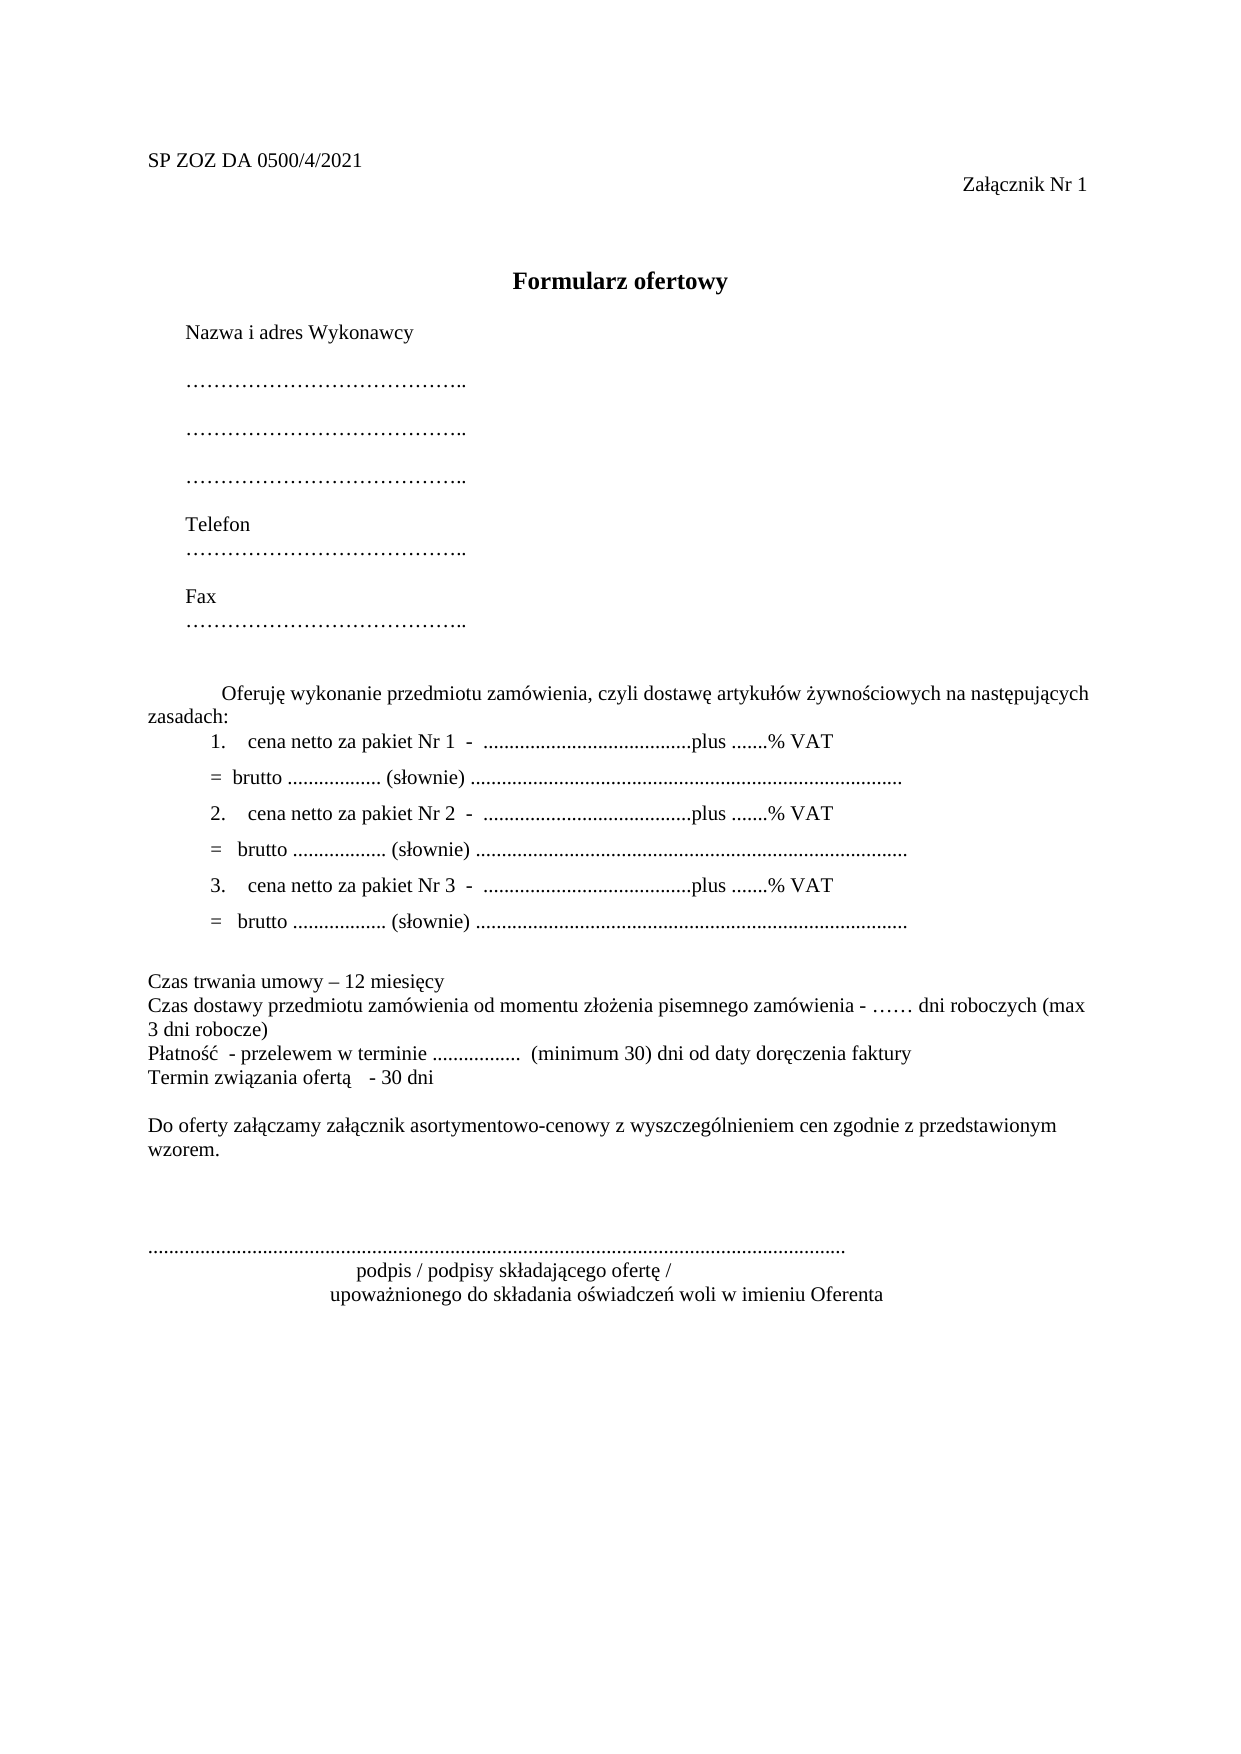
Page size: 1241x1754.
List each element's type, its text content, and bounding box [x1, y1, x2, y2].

text Czas dostawy przedmiotu zamówienia od momentu złożenia pisemnego zamówienia - …… dni roboczych (max 3 dni robocze) [148, 993, 1093, 1041]
text ………………………………….. [185, 368, 1093, 392]
text ...................................................................................................................................... [148, 1233, 1093, 1258]
text = brutto .................. (słownie) ................................................................................... [210, 837, 1093, 861]
text Oferuję wykonanie przedmiotu zamówienia, czyli dostawę artykułów żywnościowych na następujących zasadach: [148, 680, 1093, 728]
list cena netto za pakiet Nr 3 - ........................................plus .......% VAT [210, 873, 1093, 897]
text Termin związania ofertą - 30 dni [148, 1065, 1093, 1089]
text ………………………………….. [185, 464, 1093, 488]
text Fax [185, 584, 1093, 608]
text = brutto .................. (słownie) ................................................................................... [210, 909, 1093, 933]
text ………………………………….. [185, 536, 1093, 560]
text Czas trwania umowy – 12 miesięcy [148, 969, 1093, 993]
text = brutto .................. (słownie) ................................................................................... [210, 764, 1093, 789]
text Do oferty załączamy załącznik asortymentowo-cenowy z wyszczególnieniem cen zgodnie z przedstawionym wzorem. [148, 1113, 1093, 1161]
text Załącznik Nr 1 [148, 172, 1093, 196]
text SP ZOZ DA 0500/4/2021 [148, 148, 1093, 172]
text ………………………………….. [185, 416, 1093, 440]
text podpis / podpisy składającego ofertę / [148, 1258, 1093, 1282]
list cena netto za pakiet Nr 1 - ........................................plus .......% VAT [210, 728, 1093, 753]
list cena netto za pakiet Nr 2 - ........................................plus .......% VAT [210, 801, 1093, 825]
text upoważnionego do składania oświadczeń woli w imieniu Oferenta [148, 1282, 1093, 1306]
text Nazwa i adres Wykonawcy [185, 319, 1093, 344]
text ………………………………….. [185, 608, 1093, 632]
text Telefon [185, 512, 1093, 536]
text Płatność - przelewem w terminie ................. (minimum 30) dni od daty doręczenia faktury [148, 1041, 1093, 1065]
text Formularz ofertowy [148, 266, 1093, 294]
